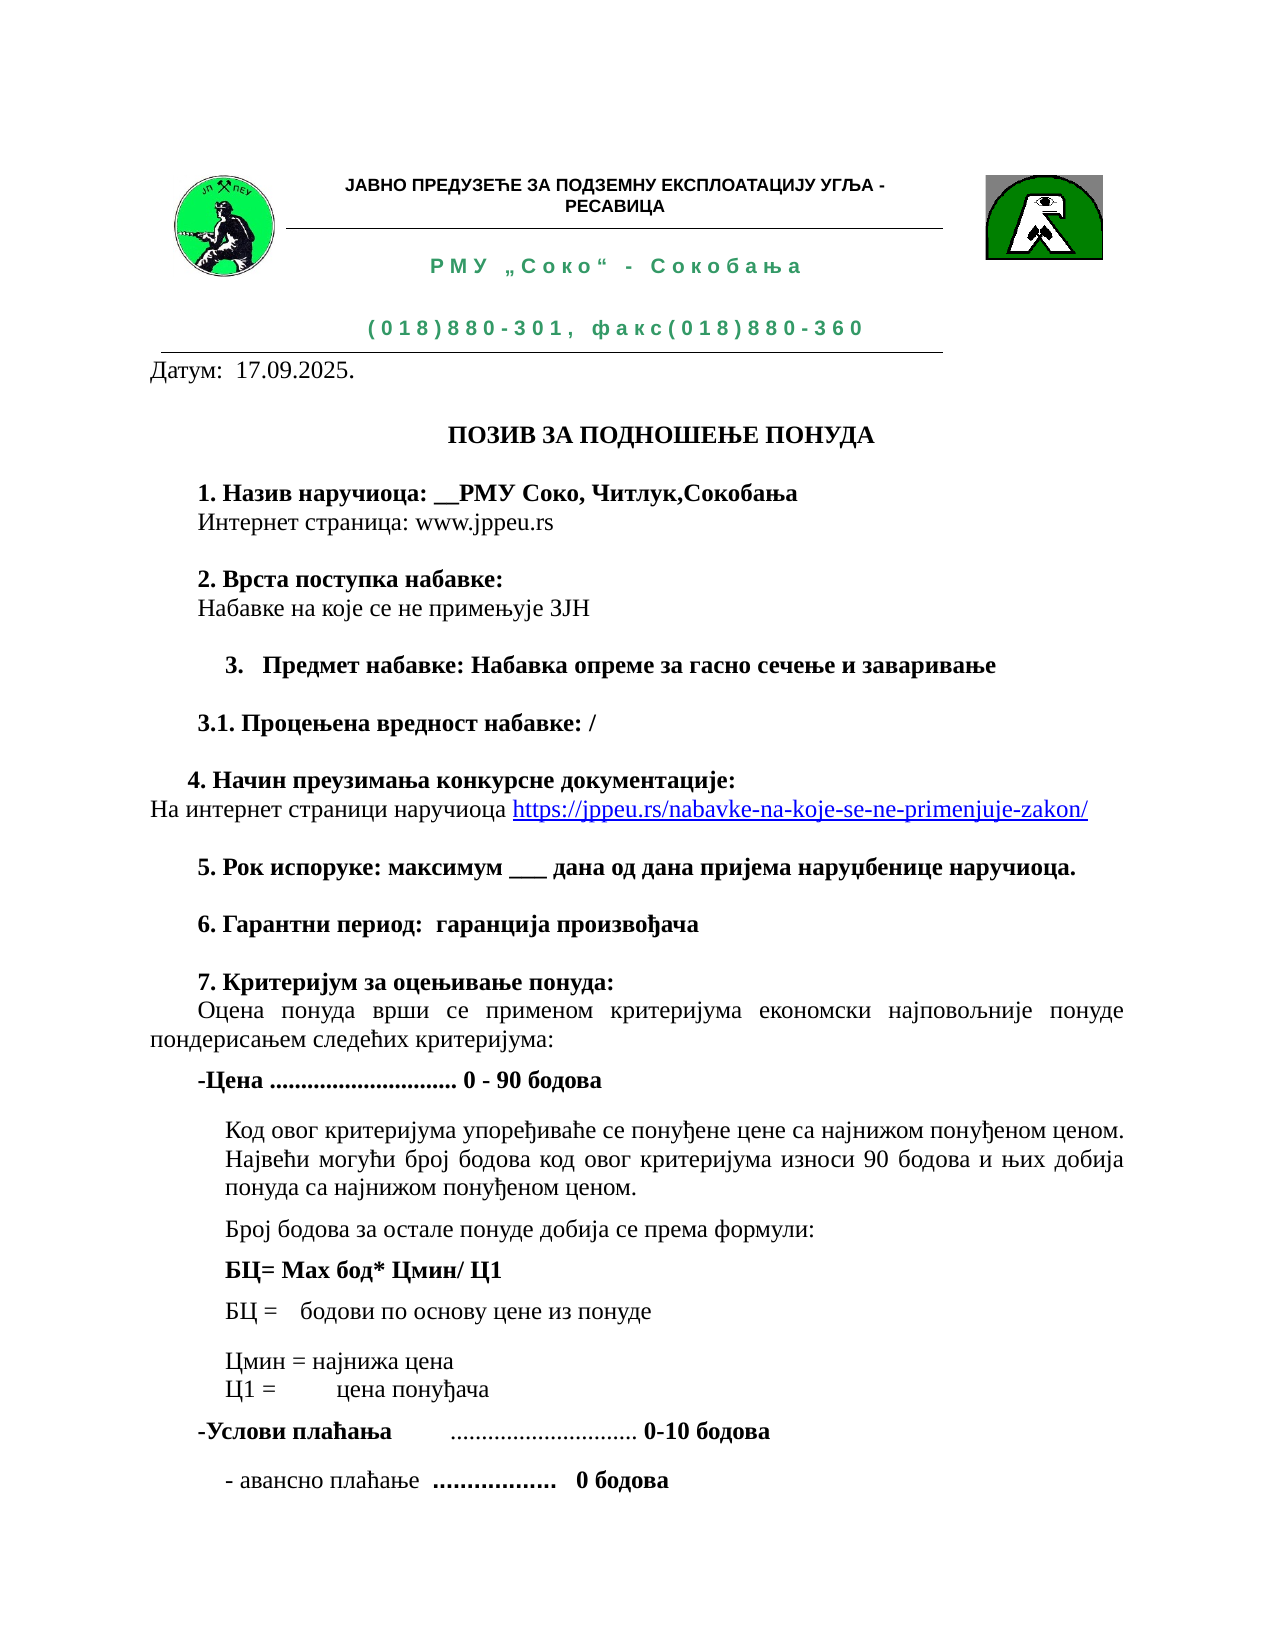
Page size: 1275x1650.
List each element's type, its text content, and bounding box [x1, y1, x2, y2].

text 7. Критеријум за оцењивање понуда: [150, 967, 1125, 995]
text 2. Врста поступка набавке: [150, 564, 1125, 593]
text Набавке на које се не примењује ЗЈН [150, 593, 1125, 622]
text 5. Рок испоруке: максимум ___ дана од дана пријема наруџбенице наручиоца. [150, 852, 1125, 880]
text Оцена понуда врши се применом критеријума економски најповољније понуде пондерисањем следећих критеријума: [150, 995, 1125, 1053]
text БЦ = бодови по основу цене из понуде [225, 1296, 1125, 1325]
text Код овог критеријума упоређиваће се понуђене цене са најнижом понуђеном ценом. Највећи могући број бодова код овог критеријума износи 90 бодова и њих добија понуда са најнижом понуђеном ценом. [225, 1115, 1125, 1201]
text 3.1. Процењена вредност набавке: / [150, 708, 1125, 737]
text -Услови плаћања .............................. 0-10 бодова [150, 1416, 1125, 1444]
text 4. Начин преузимања конкурсне документације: [150, 765, 1125, 794]
text Број бодова за остале понуде добија се према формули: [225, 1214, 1125, 1242]
text БЦ= Маx бод* Цмин/ Ц1 [225, 1255, 1125, 1284]
list Предмет набавке: Набавка опреме за гасно сечење и заваривање [225, 650, 1125, 679]
text На интернет страници наручиоца https://jppeu.rs/nabavke-na-koje-se-ne-primenjuje-zakon/ [150, 794, 1125, 823]
table_cell РМУ „Соко“ - Сокобања (018)880-301, факс(018)880-360 [286, 229, 943, 352]
text - авансно плаћање .................. 0 бодова [225, 1465, 1125, 1494]
text 1. Назив наручиоца: __РМУ Соко, Читлук,Сокобања [150, 478, 1125, 507]
text Ц1 = цена понуђача [225, 1374, 1125, 1403]
text ПОЗИВ ЗА ПОДНОШЕЊЕ ПОНУДА [150, 420, 1125, 449]
text Цмин = најнижа цена [225, 1346, 1125, 1374]
text Датум: 17.09.2025. [150, 353, 1125, 384]
table_header [943, 150, 1145, 352]
table_header ЈАВНО ПРЕДУЗЕЋЕ ЗА ПОДЗЕМНУ ЕКСПЛОАТАЦИЈУ УГЉА - РЕСАВИЦА [286, 150, 943, 228]
text 6. Гарантни период: гаранција произвођача [150, 909, 1125, 938]
table_header [161, 150, 286, 352]
text -Цена .............................. 0 - 90 бодова [150, 1065, 1125, 1094]
text Интернет страница: www.jppeu.rs [150, 507, 1125, 535]
picture [173, 175, 275, 277]
picture [985, 175, 1103, 260]
